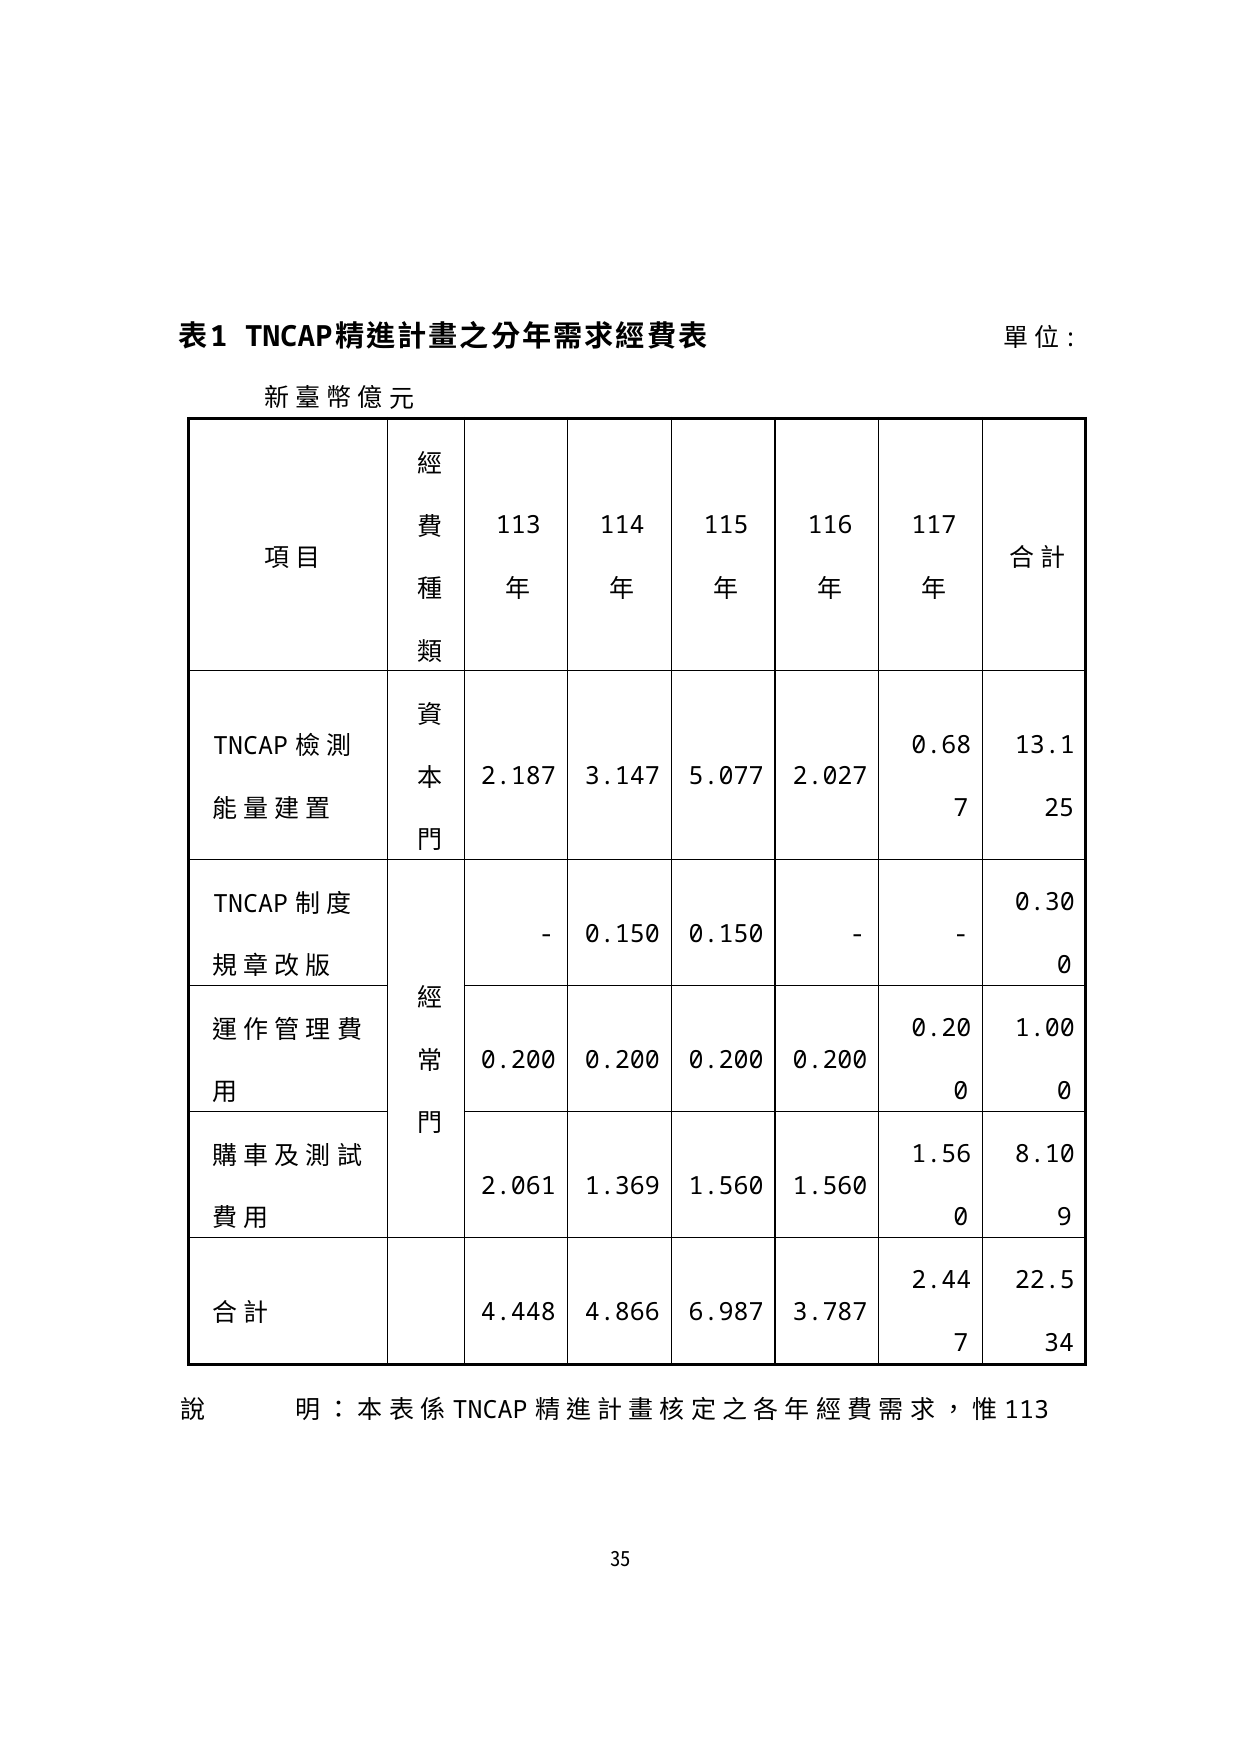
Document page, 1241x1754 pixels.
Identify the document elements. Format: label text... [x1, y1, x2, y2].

table_header 116年 [776, 420, 878, 670]
table_cell 0.200 [568, 986, 671, 1111]
table_cell - [776, 860, 878, 984]
table_header 項目 [190, 420, 387, 670]
table_cell 1.560 [776, 1112, 878, 1237]
table_cell 0.150 [568, 860, 671, 984]
table_cell - [879, 860, 982, 984]
table_cell 運作管理費用 [190, 986, 387, 1111]
table_cell 資本門 [388, 671, 464, 858]
text 表1 TNCAP精進計畫之分年需求經費表 單位:新臺幣億元 [177, 292, 1063, 417]
table_cell [388, 1238, 464, 1363]
table_cell - [465, 860, 567, 984]
table_cell 13.125 [983, 671, 1084, 858]
table_header 117年 [879, 420, 982, 670]
table_cell 0.200 [672, 986, 774, 1111]
table_cell 1.369 [568, 1112, 671, 1237]
table_cell 1.560 [879, 1112, 982, 1237]
table_header 經費種類 [388, 420, 464, 670]
table_cell 3.787 [776, 1238, 878, 1363]
table_cell 3.147 [568, 671, 671, 858]
table_cell 0.200 [879, 986, 982, 1111]
table_header 114年 [568, 420, 671, 670]
table_cell 5.077 [672, 671, 774, 858]
table_cell 2.187 [465, 671, 567, 858]
table_cell 合計 [190, 1238, 387, 1363]
table_cell 22.534 [983, 1238, 1084, 1363]
table_cell 購車及測試費用 [190, 1112, 387, 1237]
table_cell 0.200 [776, 986, 878, 1111]
table_cell 8.109 [983, 1112, 1084, 1237]
table_cell 2.447 [879, 1238, 982, 1363]
table_header 115年 [672, 420, 774, 670]
table_cell TNCAP檢測能量建置 [190, 671, 387, 858]
table_cell 4.866 [568, 1238, 671, 1363]
table_header 113年 [465, 420, 567, 670]
table_cell 經常門 [388, 860, 464, 1237]
table_cell 0.150 [672, 860, 774, 984]
table_cell 4.448 [465, 1238, 567, 1363]
table_cell 0.687 [879, 671, 982, 858]
table_cell 0.200 [465, 986, 567, 1111]
text 說 明：本表係TNCAP精進計畫核定之各年經費需求，惟113 [176, 1366, 1063, 1428]
table_cell 6.987 [672, 1238, 774, 1363]
table_cell 1.000 [983, 986, 1084, 1111]
table_cell 1.560 [672, 1112, 774, 1237]
table_cell TNCAP制度規章改版 [190, 860, 387, 984]
table_cell 2.027 [776, 671, 878, 858]
table_cell 2.061 [465, 1112, 567, 1237]
table_cell 0.300 [983, 860, 1084, 984]
table_header 合計 [983, 420, 1084, 670]
